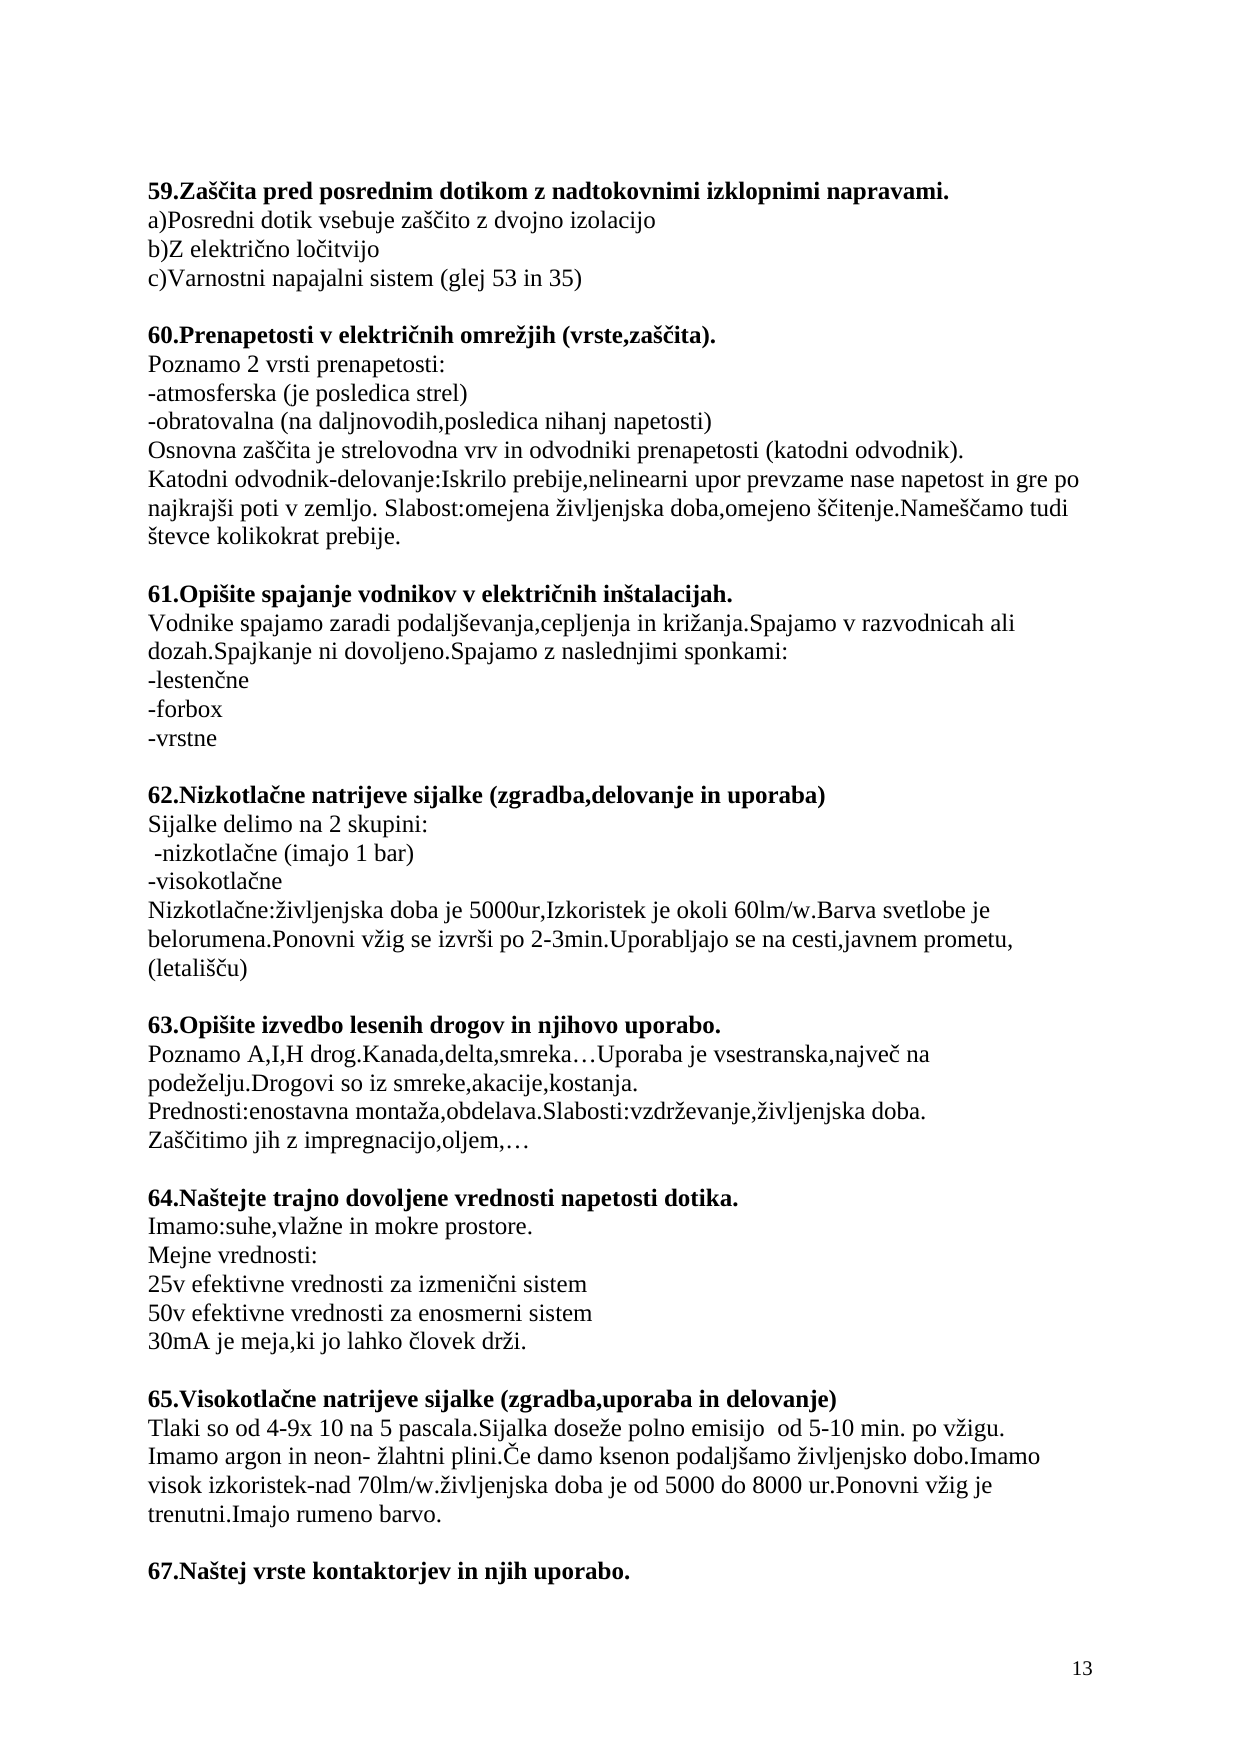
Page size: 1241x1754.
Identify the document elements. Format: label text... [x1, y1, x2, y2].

text -obratovalna (na daljnovodih,posledica nihanj napetosti) [148, 406, 1093, 435]
text -forbox [148, 694, 1093, 723]
text Tlaki so od 4-9x 10 na  pascala.Sijalka doseže polno emisijo od 5-10 min. po vžigu. [148, 1413, 1093, 1441]
text 65.Visokotlačne natrijeve sijalke (zgradba,uporaba in delovanje) [148, 1384, 1093, 1413]
text Poznamo 2 vrsti prenapetosti: [148, 349, 1093, 378]
text Osnovna zaščita je strelovodna vrv in odvodniki prenapetosti (katodni odvodnik). [148, 435, 1093, 464]
text -lestenčne [148, 665, 1093, 694]
text 25v efektivne vrednosti za izmenični sistem [148, 1269, 1093, 1298]
text Sijalke delimo na 2 skupini: [148, 809, 1093, 838]
text 61.Opišite spajanje vodnikov v električnih inštalacijah. [148, 579, 1093, 608]
text b)Z električno ločitvijo [148, 234, 1093, 263]
text Nizkotlačne:življenjska doba je 5000ur,Izkoristek je okoli 60lm/w.Barva svetlobe je belorumena.Ponovni vžig se izvrši po 2-3min.Uporabljajo se na cesti,javnem prometu,(letališču) [148, 895, 1093, 981]
text Zaščitimo jih z impregnacijo,oljem,… [148, 1125, 1093, 1154]
text Prednosti:enostavna montaža,obdelava.Slabosti:vzdrževanje,življenjska doba. [148, 1096, 1093, 1125]
text a)Posredni dotik vsebuje zaščito z dvojno izolacijo [148, 205, 1093, 234]
text Imamo:suhe,vlažne in mokre prostore. [148, 1211, 1093, 1240]
text Imamo argon in neon- žlahtni plini.Če damo ksenon podaljšamo življenjsko dobo.Imamo visok izkoristek-nad 70lm/w.življenjska doba je od 5000 do 8000 ur.Ponovni vžig je trenutni.Imajo rumeno barvo. [148, 1441, 1093, 1528]
text -nizkotlačne (imajo 1 bar) [148, 838, 1093, 866]
text -visokotlačne [148, 866, 1093, 895]
text 30mA je meja,ki jo lahko človek drži. [148, 1326, 1093, 1355]
text c)Varnostni napajalni sistem (glej 53 in 35) [148, 263, 1093, 291]
text Vodnike spajamo zaradi podaljševanja,cepljenja in križanja.Spajamo v razvodnicah ali dozah.Spajkanje ni dovoljeno.Spajamo z naslednjimi sponkami: [148, 608, 1093, 665]
text Poznamo A,I,H drog.Kanada,delta,smreka…Uporaba je vsestranska,največ na podeželju.Drogovi so iz smreke,akacije,kostanja. [148, 1039, 1093, 1096]
text -atmosferska (je posledica strel) [148, 378, 1093, 406]
text 60.Prenapetosti v električnih omrežjih (vrste,zaščita). [148, 320, 1093, 349]
text 59.Zaščita pred posrednim dotikom z nadtokovnimi izklopnimi napravami. [148, 176, 1093, 205]
text -vrstne [148, 723, 1093, 751]
text Katodni odvodnik-delovanje:Iskrilo prebije,nelinearni upor prevzame nase napetost in gre po najkrajši poti v zemljo. Slabost:omejena življenjska doba,omejeno ščitenje.Nameščamo tudi števce kolikokrat prebije. [148, 464, 1093, 550]
text Mejne vrednosti: [148, 1240, 1093, 1269]
text 63.Opišite izvedbo lesenih drogov in njihovo uporabo. [148, 1010, 1093, 1039]
text 64.Naštejte trajno dovoljene vrednosti napetosti dotika. [148, 1183, 1093, 1211]
text 67.Naštej vrste kontaktorjev in njih uporabo. [148, 1556, 1093, 1585]
text 62.Nizkotlačne natrijeve sijalke (zgradba,delovanje in uporaba) [148, 780, 1093, 809]
text 50v efektivne vrednosti za enosmerni sistem [148, 1298, 1093, 1326]
